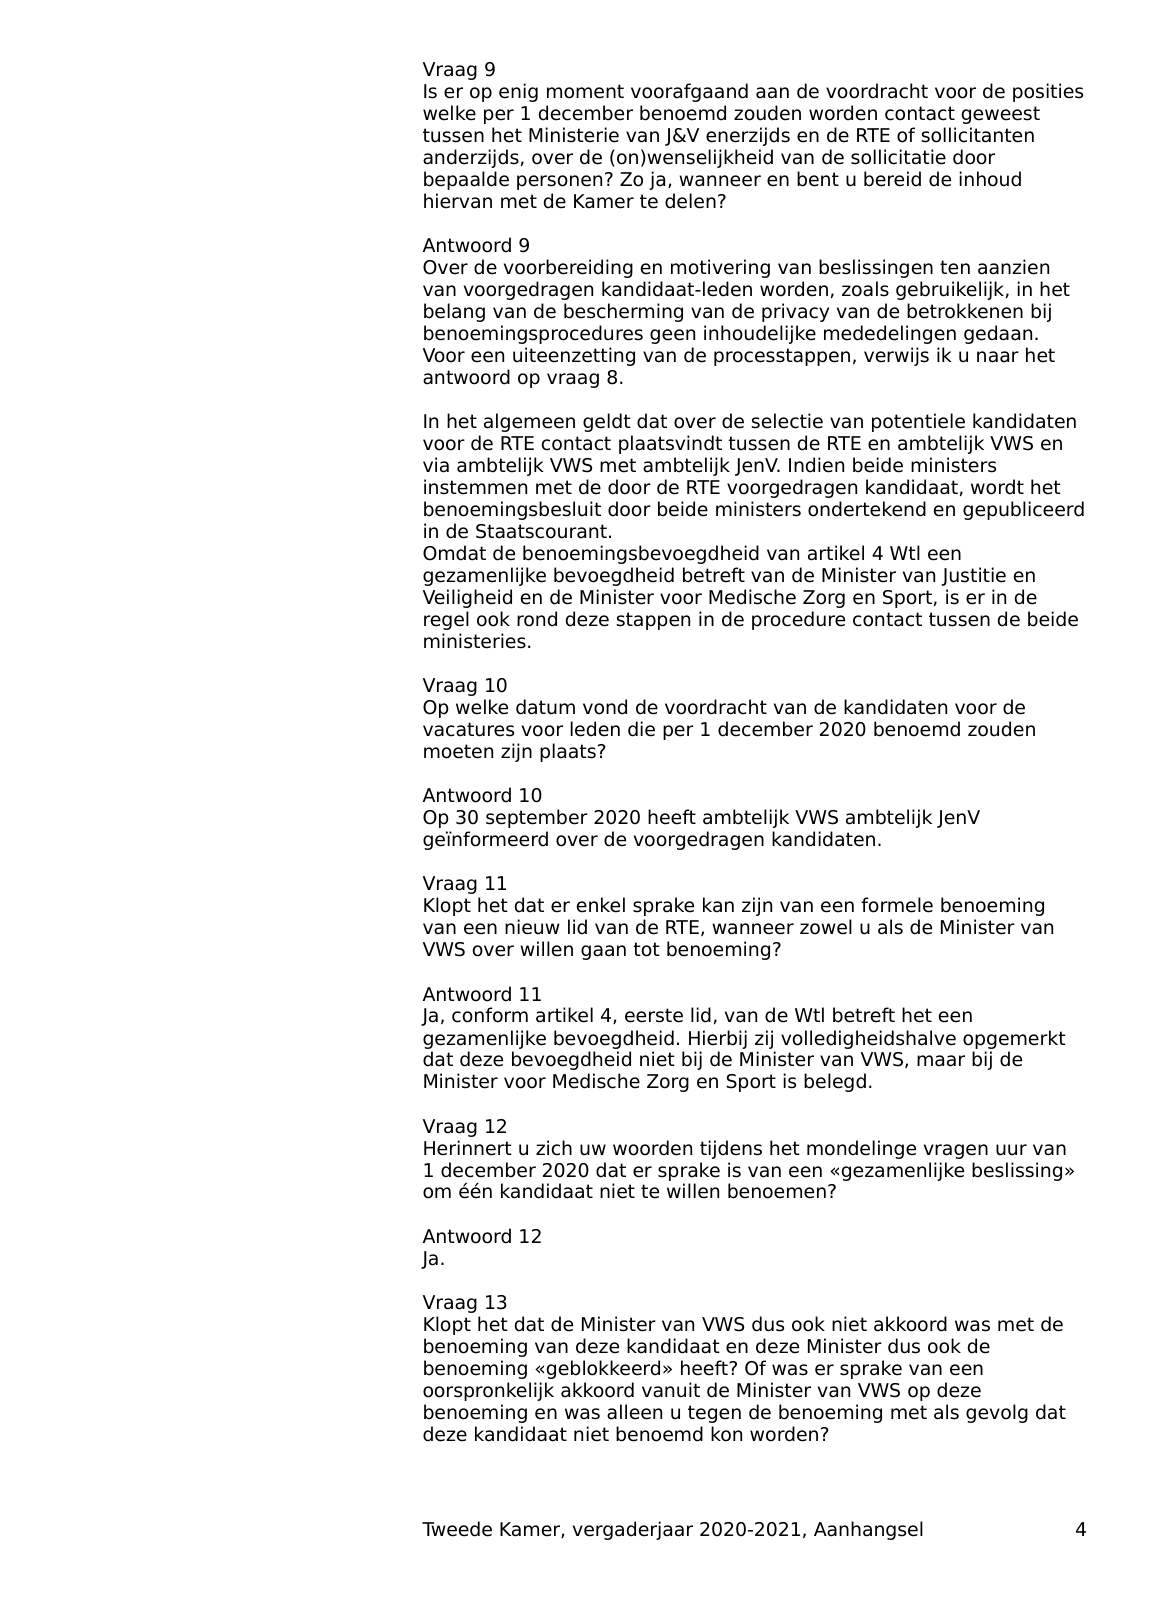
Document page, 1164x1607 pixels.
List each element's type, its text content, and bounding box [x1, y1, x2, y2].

text Antwoord 9 [422, 235, 1087, 257]
text Klopt het dat er enkel sprake kan zijn van een formele benoeming van een nieuw lid van de RTE, wanneer zowel u als de Minister van VWS over willen gaan tot benoeming? [422, 895, 1087, 961]
text Vraag 11 [422, 873, 1087, 895]
text Antwoord 12 [422, 1226, 1087, 1248]
text Omdat de benoemingsbevoegdheid van artikel 4 Wtl een gezamenlijke bevoegdheid betreft van de Minister van Justitie en Veiligheid en de Minister voor Medische Zorg en Sport, is er in de regel ook rond deze stappen in de procedure contact tussen de beide ministeries. [422, 543, 1087, 653]
text Ja, conform artikel 4, eerste lid, van de Wtl betreft het een gezamenlijke bevoegdheid. Hierbij zij volledigheidshalve opgemerkt dat deze bevoegdheid niet bij de Minister van VWS, maar bij de Minister voor Medische Zorg en Sport is belegd. [422, 1005, 1087, 1093]
text Vraag 12 [422, 1116, 1087, 1137]
text Ja. [422, 1248, 1087, 1269]
text Op welke datum vond de voordracht van de kandidaten voor de vacatures voor leden die per 1 december 2020 benoemd zouden moeten zijn plaats? [422, 697, 1087, 763]
text Antwoord 11 [422, 983, 1087, 1005]
text Vraag 9 [422, 59, 1087, 81]
text Herinnert u zich uw woorden tijdens het mondelinge vragen uur van 1 december 2020 dat er sprake is van een «gezamenlijke beslissing» om één kandidaat niet te willen benoemen? [422, 1137, 1087, 1203]
text Over de voorbereiding en motivering van beslissingen ten aanzien van voorgedragen kandidaat-leden worden, zoals gebruikelijk, in het belang van de bescherming van de privacy van de betrokkenen bij benoemingsprocedures geen inhoudelijke mededelingen gedaan. Voor een uiteenzetting van de processtappen, verwijs ik u naar het antwoord op vraag 8. [422, 257, 1087, 389]
text Is er op enig moment voorafgaand aan de voordracht voor de posities welke per 1 december benoemd zouden worden contact geweest tussen het Ministerie van J&V enerzijds en de RTE of sollicitanten anderzijds, over de (on)wenselijkheid van de sollicitatie door bepaalde personen? Zo ja, wanneer en bent u bereid de inhoud hiervan met de Kamer te delen? [422, 81, 1087, 213]
text In het algemeen geldt dat over de selectie van potentiele kandidaten voor de RTE contact plaatsvindt tussen de RTE en ambtelijk VWS en via ambtelijk VWS met ambtelijk JenV. Indien beide ministers instemmen met de door de RTE voorgedragen kandidaat, wordt het benoemingsbesluit door beide ministers ondertekend en gepubliceerd in de Staatscourant. [422, 411, 1087, 543]
text Op 30 september 2020 heeft ambtelijk VWS ambtelijk JenV geïnformeerd over de voorgedragen kandidaten. [422, 807, 1087, 851]
text Vraag 10 [422, 675, 1087, 697]
text Vraag 13 [422, 1292, 1087, 1314]
text Klopt het dat de Minister van VWS dus ook niet akkoord was met de benoeming van deze kandidaat en deze Minister dus ook de benoeming «geblokkeerd» heeft? Of was er sprake van een oorspronkelijk akkoord vanuit de Minister van VWS op deze benoeming en was alleen u tegen de benoeming met als gevolg dat deze kandidaat niet benoemd kon worden? [422, 1314, 1087, 1446]
text Antwoord 10 [422, 785, 1087, 807]
